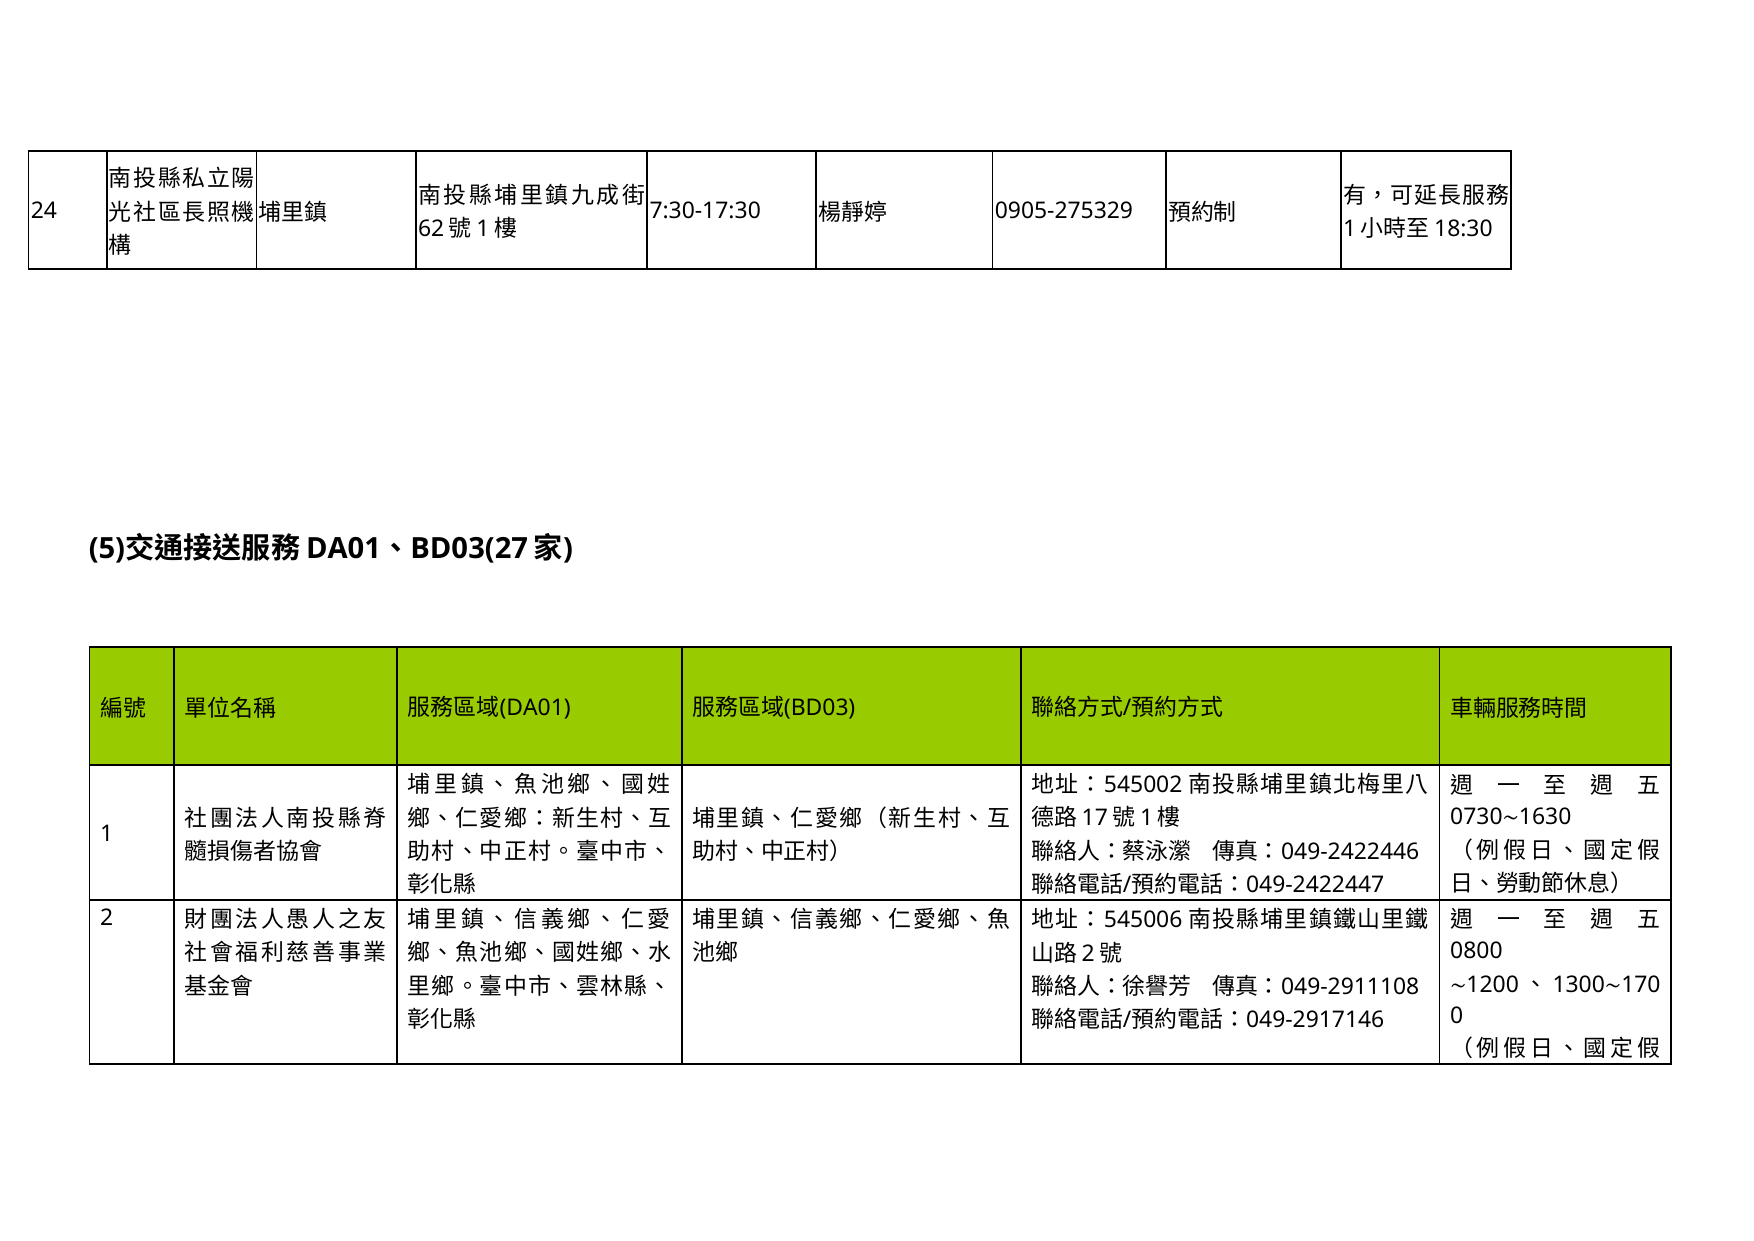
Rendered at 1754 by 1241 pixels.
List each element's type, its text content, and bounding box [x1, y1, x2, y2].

table_cell 地址：545002南投縣埔里鎮北梅里八德路17號1樓 聯絡人：蔡泳瀠 傳真：049-2422446 聯絡電話/預約電話：049-2422447 [1022, 766, 1439, 899]
table_cell 埔里鎮、魚池鄉、國姓鄉、仁愛鄉：新生村、互助村、中正村。臺中市、彰化縣 [398, 766, 681, 899]
table_cell 埔里鎮、仁愛鄉（新生村、互助村、中正村） [683, 766, 1020, 899]
table_cell 預約制 [1167, 152, 1340, 268]
table_cell 1 [90, 766, 173, 899]
table_cell 楊靜婷 [817, 152, 992, 268]
table_header 聯絡方式/預約方式 [1022, 648, 1439, 764]
table_cell 南投縣埔里鎮九成街62號1樓 [417, 152, 646, 268]
table_header 編號 [90, 648, 173, 764]
table_header 單位名稱 [175, 648, 396, 764]
table_cell 埔里鎮、信義鄉、仁愛鄉、魚池鄉 [683, 901, 1020, 1063]
table_cell 7:30-17:30 [648, 152, 815, 268]
table_cell 2 [90, 901, 173, 1063]
table_header 車輛服務時間 [1440, 648, 1670, 764]
table_cell 0905-275329 [993, 152, 1165, 268]
table_cell 24 [29, 152, 106, 268]
table_cell 南投縣私立陽光社區長照機構 [108, 152, 256, 268]
table_cell 有，可延長服務1小時至18:30 [1342, 152, 1510, 268]
table_cell 財團法人愚人之友社會福利慈善事業基金會 [175, 901, 396, 1063]
table_cell 埔里鎮 [257, 152, 415, 268]
table_header 服務區域(BD03) [683, 648, 1020, 764]
table_header 服務區域(DA01) [398, 648, 681, 764]
table_cell 週一至週五0800∼1200、1300∼1700 （例假日、國定假 [1440, 901, 1670, 1063]
table_cell 週一至週五0730∼1630 （例假日、國定假日、勞動節休息） [1440, 766, 1670, 899]
table_cell 埔里鎮、信義鄉、仁愛鄉、魚池鄉、國姓鄉、水里鄉。臺中市、雲林縣、彰化縣 [398, 901, 681, 1063]
table_cell 地址：545006南投縣埔里鎮鐵山里鐵山路2號 聯絡人：徐譽芳 傳真：049-2911108 聯絡電話/預約電話：049-2917146 [1022, 901, 1439, 1063]
table_cell 社團法人南投縣脊髓損傷者協會 [175, 766, 396, 899]
text (5)交通接送服務DA01、BD03(27家) [88, 525, 1680, 567]
